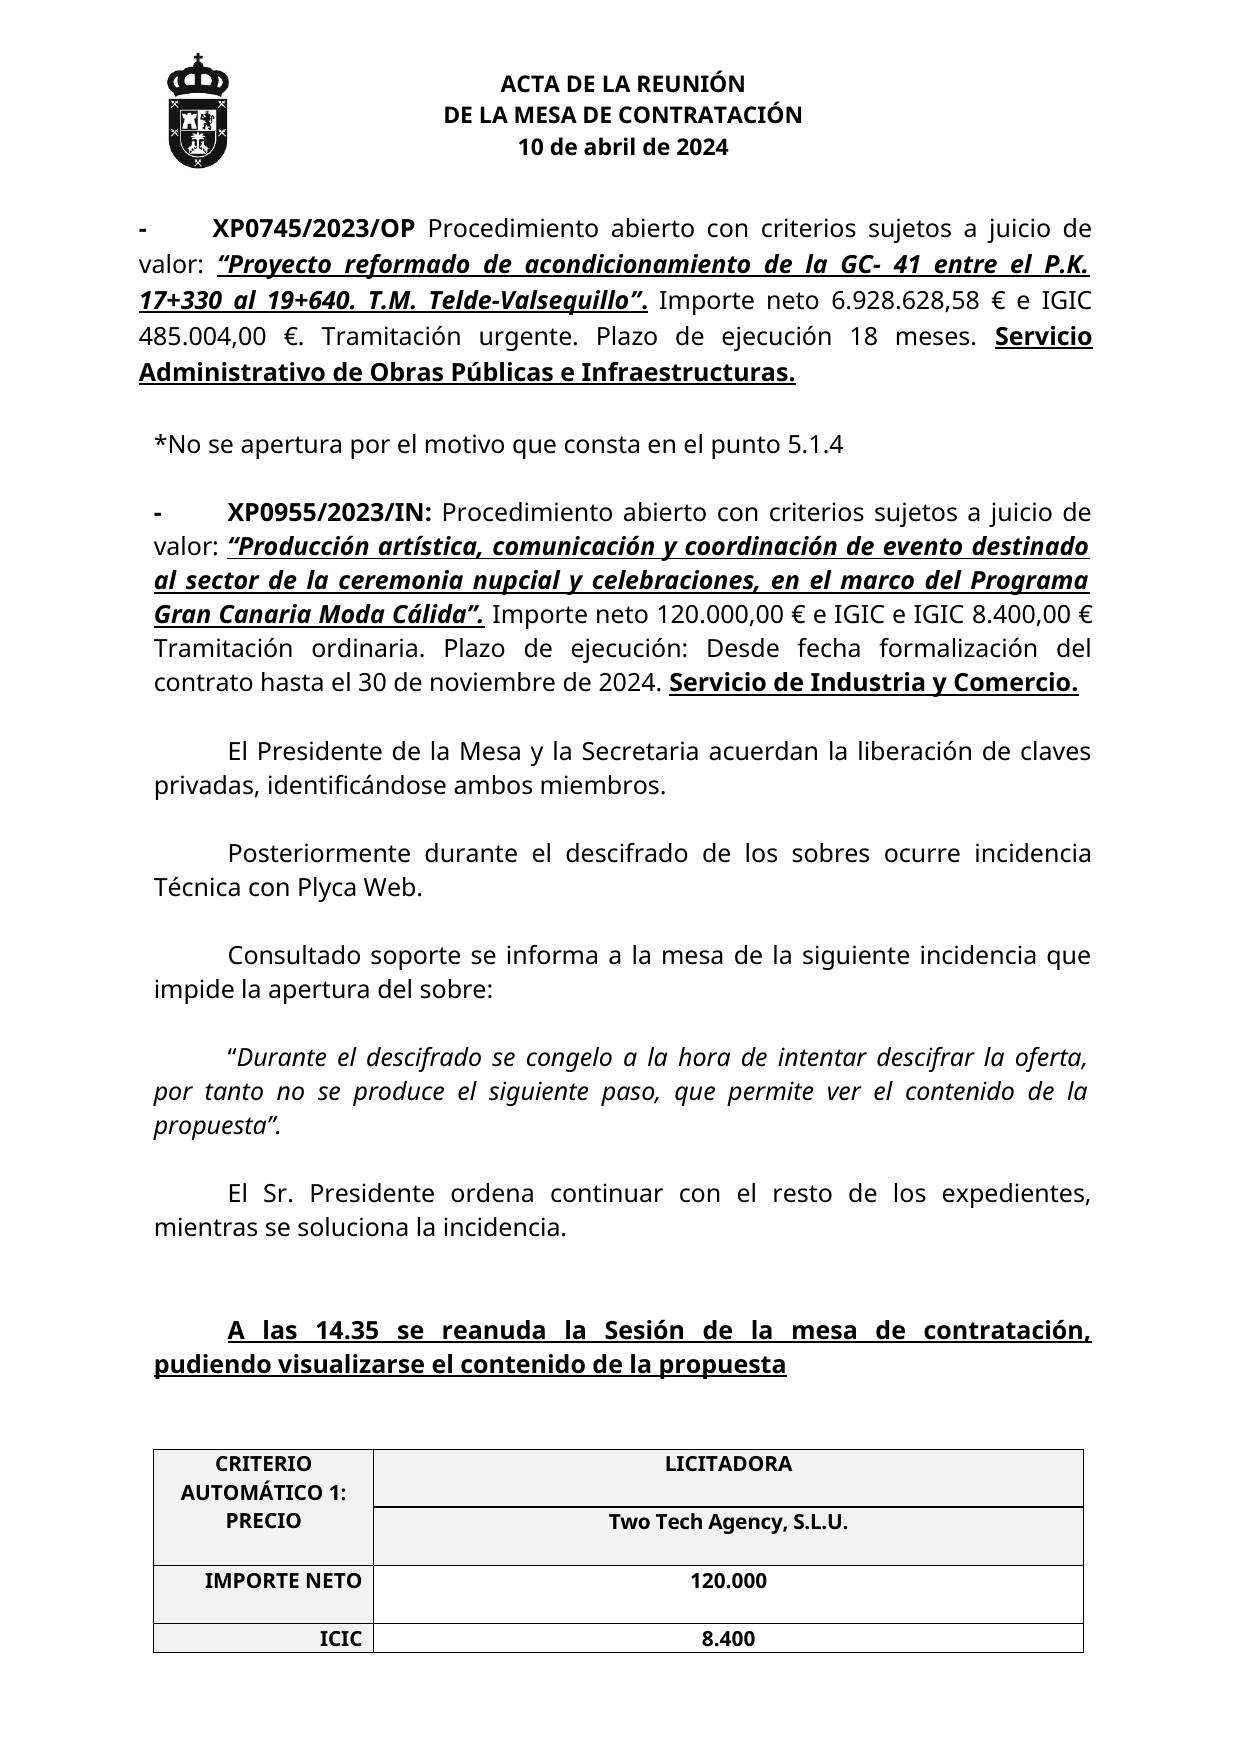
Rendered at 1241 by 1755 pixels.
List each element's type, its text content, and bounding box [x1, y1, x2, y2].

text *No se apertura por el motivo que consta en el punto 5.1.4 [153, 427, 1093, 461]
text El Presidente de la Mesa y la Secretaria acuerdan la liberación de claves privadas, identificándose ambos miembros. [153, 733, 1093, 801]
table_cell IMPORTE NETO [154, 1566, 373, 1623]
table_header LICITADORA [374, 1450, 1083, 1506]
text Consultado soporte se informa a la mesa de la siguiente incidencia que impide la apertura del sobre: [153, 938, 1093, 1006]
text - XP0955/2023/IN: Procedimiento abierto con criterios sujetos a juicio de valor: “Producción artística, comunicación y coordinación de evento destinado al sector de la ceremonia nupcial y celebraciones, en el marco del Programa Gran Canaria Moda Cálida”. Importe neto 120.000,00 € e IGIC e IGIC 8.400,00 € Tramitación ordinaria. Plazo de ejecución: Desde fecha formalización del contrato hasta el 30 de noviembre de 2024. Servicio de Industria y Comercio. [153, 495, 1093, 699]
table_cell 8.400 [374, 1624, 1083, 1652]
text A las 14.35 se reanuda la Sesión de la mesa de contratación, pudiendo visualizarse el contenido de la propuesta [153, 1312, 1093, 1380]
table_cell ICIC [154, 1624, 373, 1652]
text “Durante el descifrado se congelo a la hora de intentar descifrar la oferta, por tanto no se produce el siguiente paso, que permite ver el contenido de la propuesta”. [153, 1040, 1093, 1142]
table_header CRITERIO AUTOMÁTICO 1: PRECIO [154, 1450, 373, 1565]
table_cell Two Tech Agency, S.L.U. [374, 1508, 1083, 1565]
table_cell 120.000 [374, 1566, 1083, 1623]
text El Sr. Presidente ordena continuar con el resto de los expedientes, mientras se soluciona la incidencia. [153, 1176, 1093, 1244]
text Posteriormente durante el descifrado de los sobres ocurre incidencia Técnica con Plyca Web. [153, 835, 1093, 903]
text - XP0745/2023/OP Procedimiento abierto con criterios sujetos a juicio de valor: “Proyecto reformado de acondicionamiento de la GC- 41 entre el P.K. 17+330 al 19+640. T.M. Telde-Valsequillo”. Importe neto 6.928.628,58 € e IGIC 485.004,00 €. Tramitación urgente. Plazo de ejecución 18 meses. Servicio Administrativo de Obras Públicas e Infraestructuras. [139, 210, 1093, 389]
